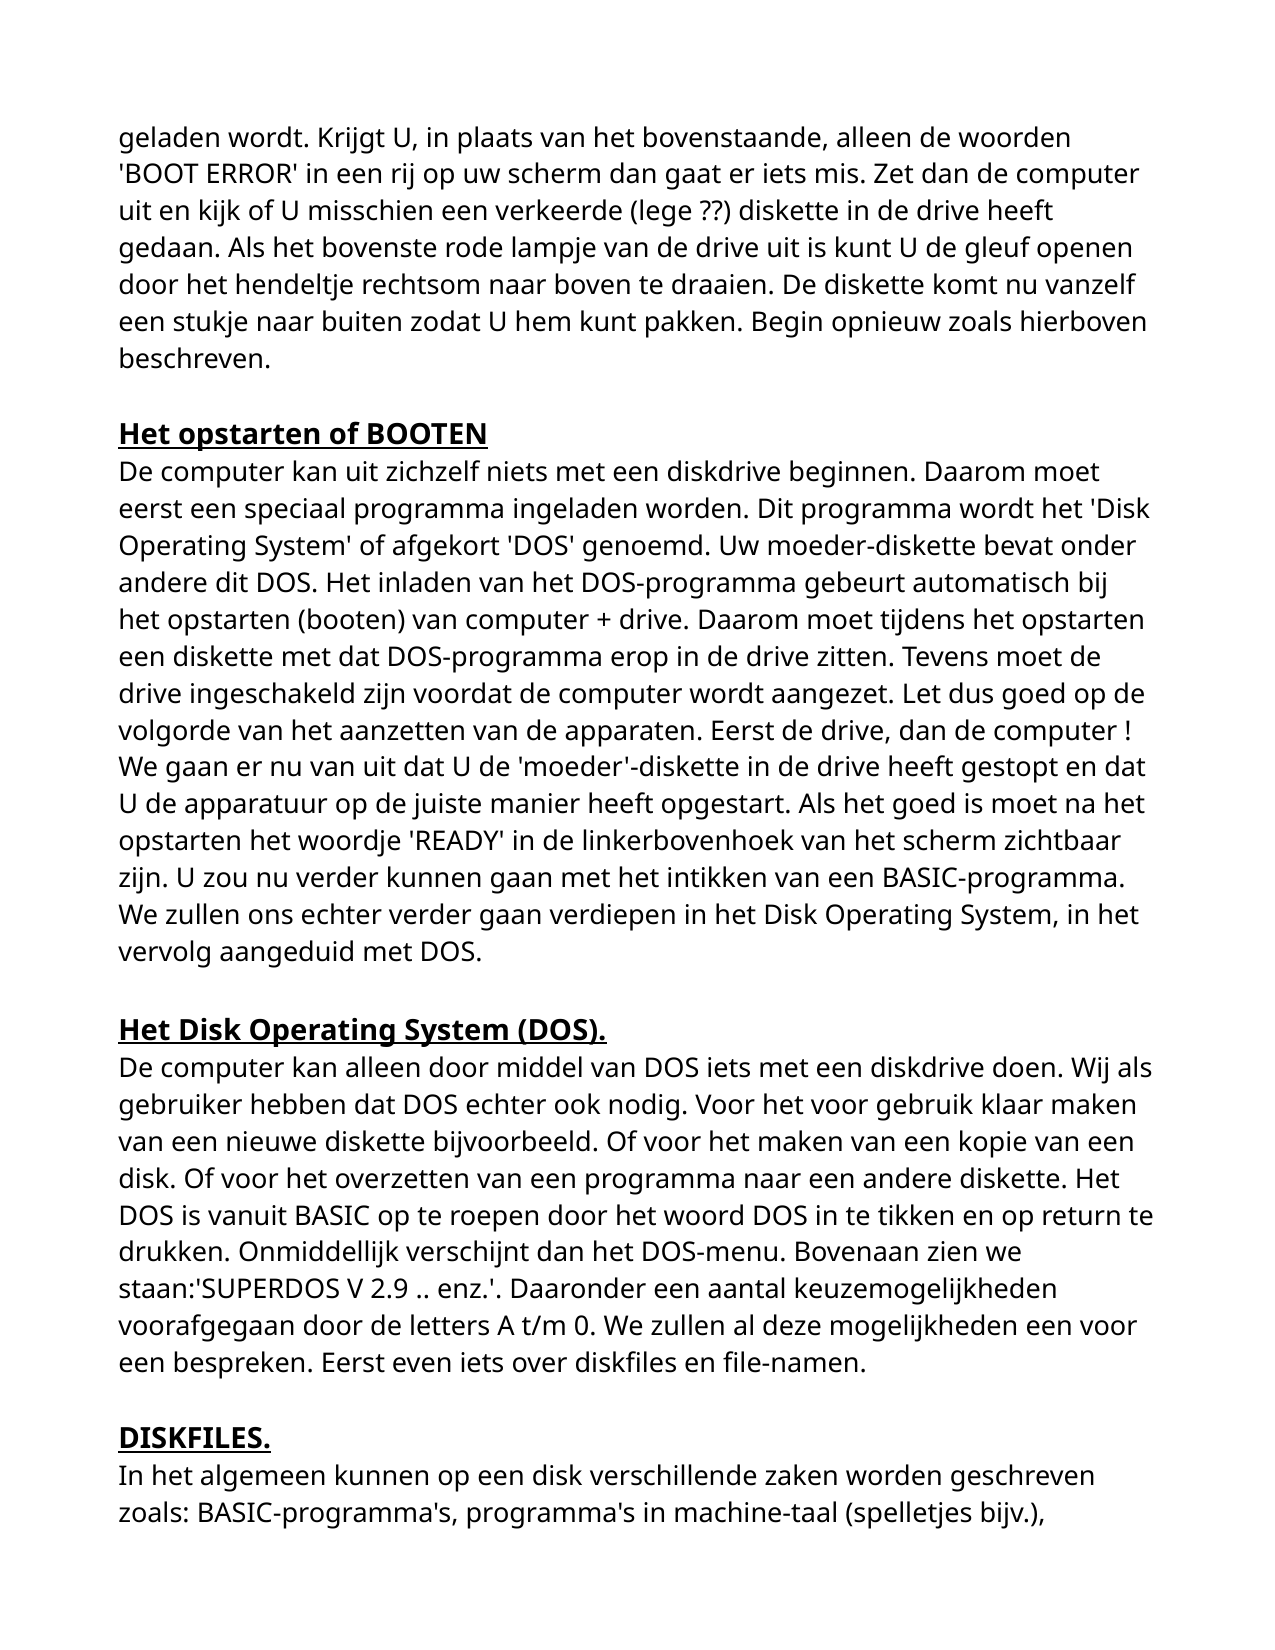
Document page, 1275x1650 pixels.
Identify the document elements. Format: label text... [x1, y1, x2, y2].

text In het algemeen kunnen op een disk verschillende zaken worden geschreven zoals: BASIC-programma's, programma's in machine-taal (spelletjes bijv.), [118, 1457, 1157, 1531]
text De computer kan alleen door middel van DOS iets met een diskdrive doen. Wij als gebruiker hebben dat DOS echter ook nodig. Voor het voor gebruik klaar maken van een nieuwe diskette bijvoorbeeld. Of voor het maken van een kopie van een disk. Of voor het overzetten van een programma naar een andere diskette. Het DOS is vanuit BASIC op te roepen door het woord DOS in te tikken en op return te drukken. Onmiddellijk verschijnt dan het DOS-menu. Bovenaan zien we staan:'SUPERDOS V 2.9 .. enz.'. Daaronder een aantal keuzemogelijkheden voorafgegaan door de letters A t/m 0. We zullen al deze mogelijkheden een voor een bespreken. Eerst even iets over diskfiles en file-namen. [118, 1048, 1157, 1380]
text De computer kan uit zichzelf niets met een diskdrive beginnen. Daarom moet eerst een speciaal programma ingeladen worden. Dit programma wordt het 'Disk Operating System' of afgekort 'DOS' genoemd. Uw moeder-diskette bevat onder andere dit DOS. Het inladen van het DOS-programma gebeurt automatisch bij het opstarten (booten) van computer + drive. Daarom moet tijdens het opstarten een diskette met dat DOS-programma erop in de drive zitten. Tevens moet de drive ingeschakeld zijn voordat de computer wordt aangezet. Let dus goed op de volgorde van het aanzetten van de apparaten. Eerst de drive, dan de computer ! [118, 453, 1157, 748]
text DISKFILES. [118, 1417, 1157, 1457]
text We gaan er nu van uit dat U de 'moeder'-diskette in de drive heeft gestopt en dat U de apparatuur op de juiste manier heeft opgestart. Als het goed is moet na het opstarten het woordje 'READY' in de linkerbovenhoek van het scherm zichtbaar zijn. U zou nu verder kunnen gaan met het intikken van een BASIC-programma. We zullen ons echter verder gaan verdiepen in het Disk Operating System, in het vervolg aangeduid met DOS. [118, 748, 1157, 969]
text Het opstarten of BOOTEN [118, 413, 1157, 453]
text geladen wordt. Krijgt U, in plaats van het bovenstaande, alleen de woorden 'BOOT ERROR' in een rij op uw scherm dan gaat er iets mis. Zet dan de computer uit en kijk of U misschien een verkeerde (lege ??) diskette in de drive heeft gedaan. Als het bovenste rode lampje van de drive uit is kunt U de gleuf openen door het hendeltje rechtsom naar boven te draaien. De diskette komt nu vanzelf een stukje naar buiten zodat U hem kunt pakken. Begin opnieuw zoals hierboven beschreven. [118, 118, 1157, 376]
text Het Disk Operating System (DOS). [118, 1009, 1157, 1048]
